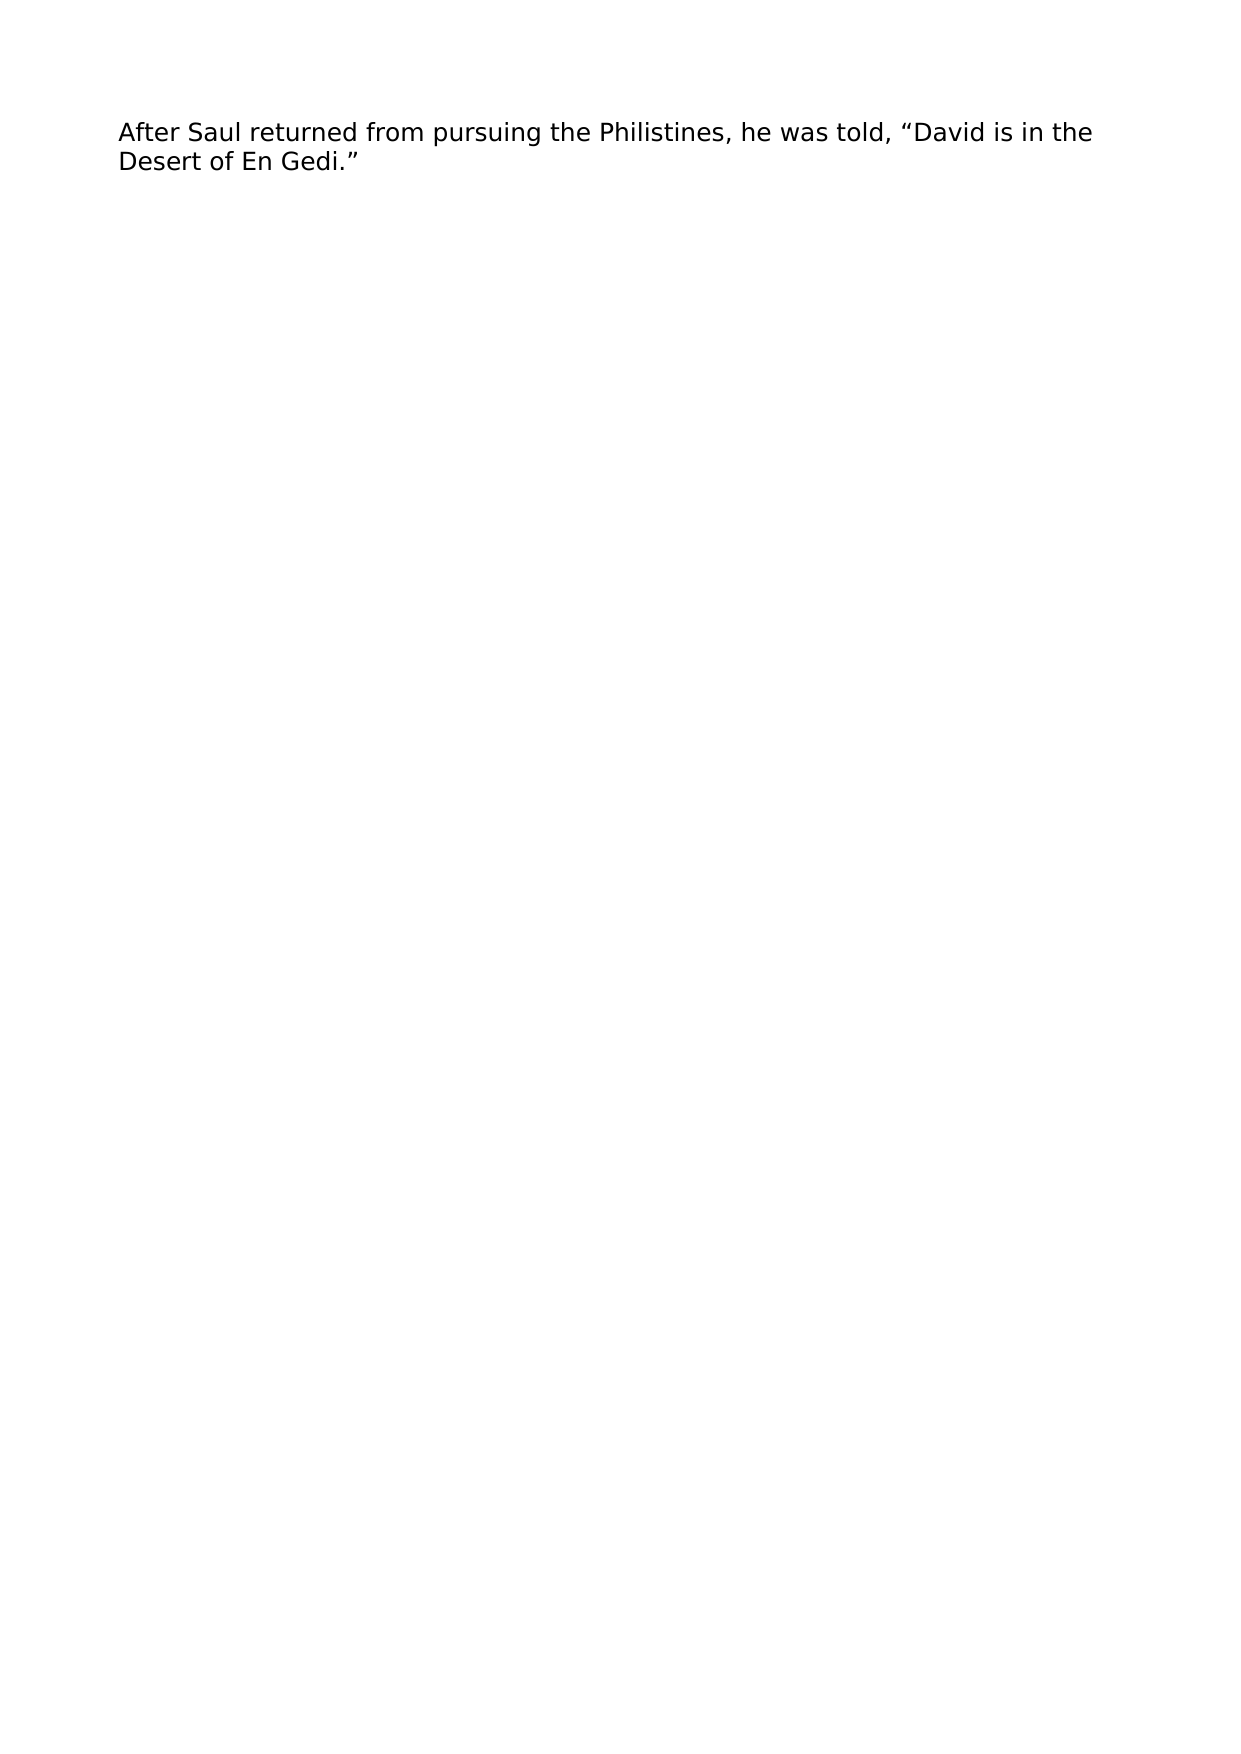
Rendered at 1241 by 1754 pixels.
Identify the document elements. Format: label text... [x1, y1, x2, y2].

text After Saul returned from pursuing the Philistines, he was told, “David is in the Desert of En Gedi.” [118, 118, 1122, 176]
